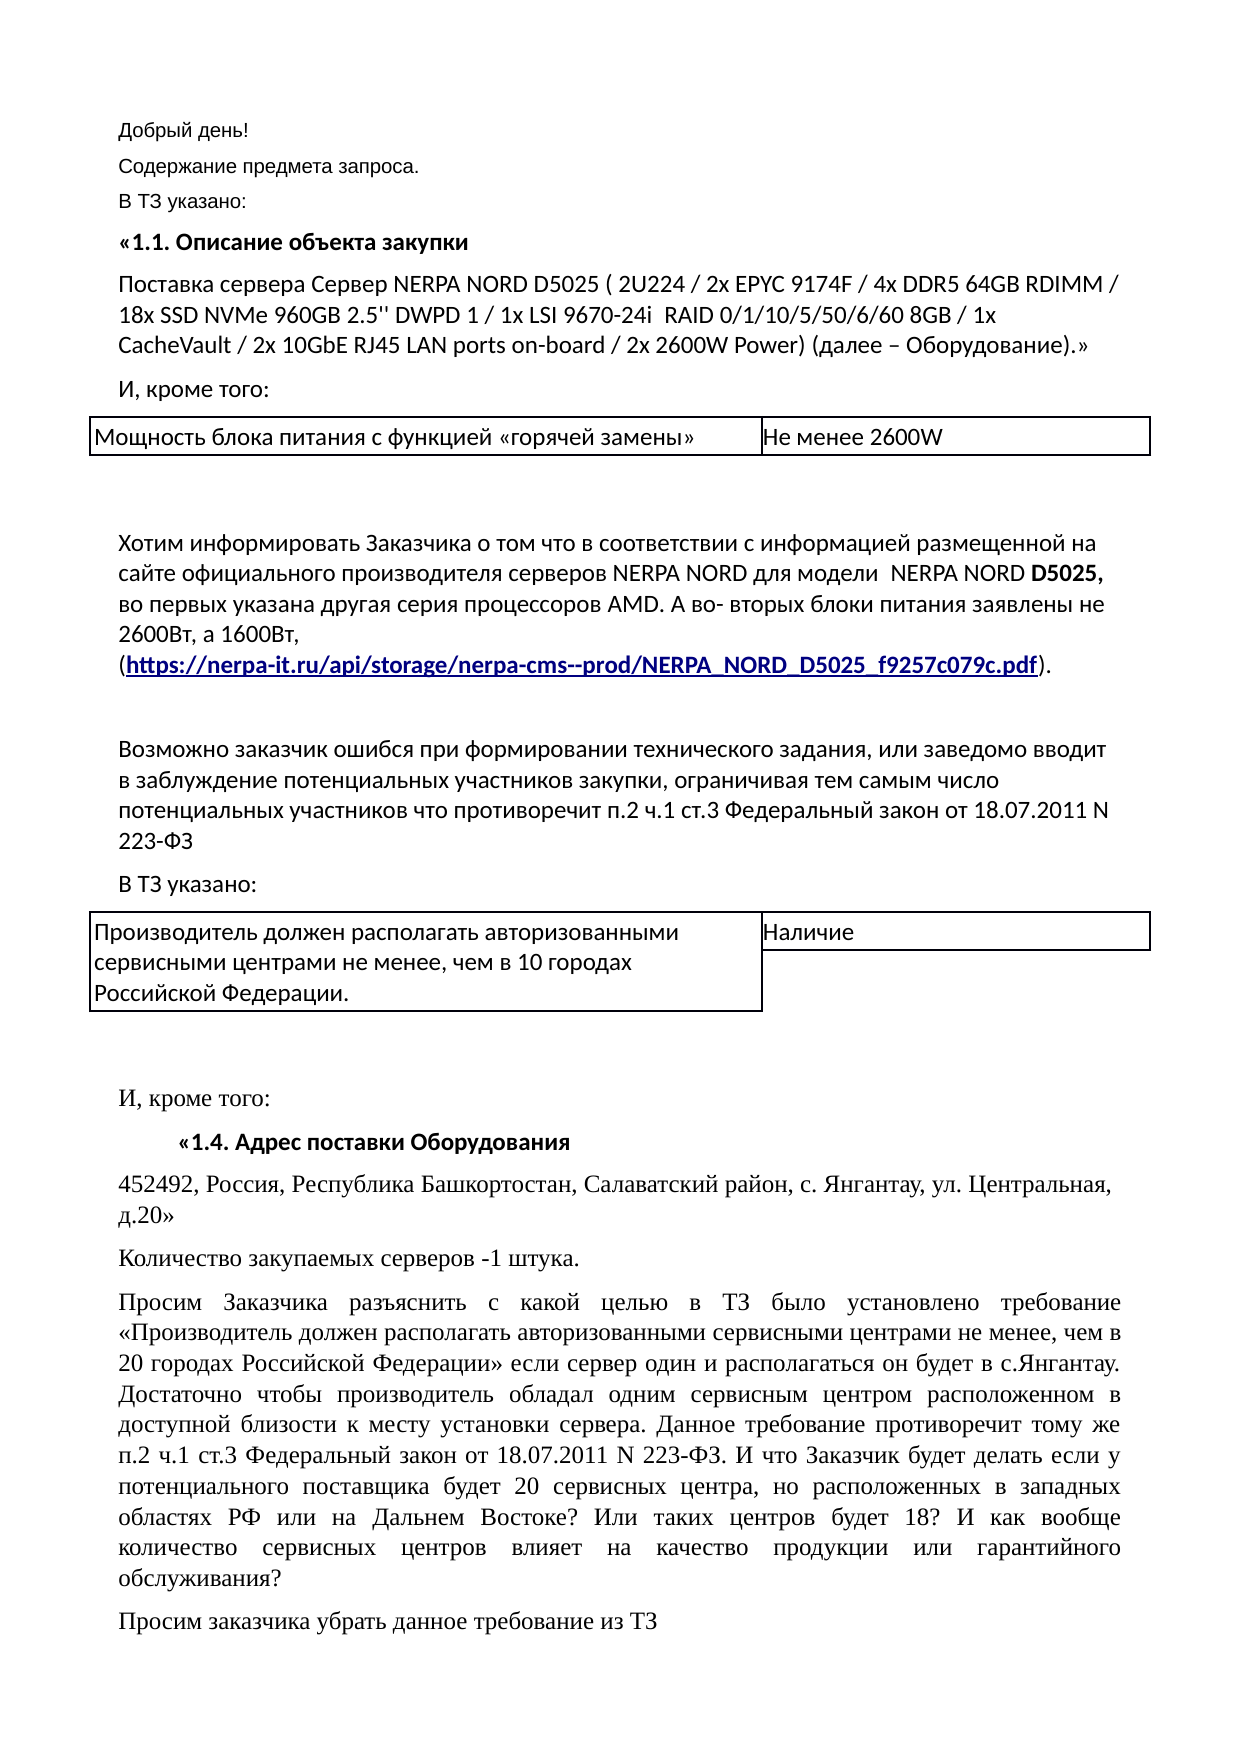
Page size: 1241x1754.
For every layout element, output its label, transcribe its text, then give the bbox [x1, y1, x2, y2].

text В ТЗ указано: [118, 190, 1122, 213]
text И, кроме того: [118, 1083, 1122, 1112]
table_header Наличие [763, 913, 1149, 949]
text Поставка сервера Сервер NERPA NORD D5025 ( 2U224 / 2x EPYC 9174F / 4x DDR5 64GB RDIMM / 18x SSD NVMe 960GB 2.5'' DWPD 1 / 1x LSI 9670-24i RAID 0/1/10/5/50/6/60 8GB / 1x CacheVault / 2x 10GbE RJ45 LAN ports on-board / 2x 2600W Power) (далее – Оборудование).» [118, 269, 1122, 360]
table_header Не менее 2600W [763, 418, 1149, 454]
text «1.4. Адрес поставки Оборудования [118, 1126, 1122, 1157]
table_header Мощность блока питания с функцией «горячей замены» [91, 418, 761, 454]
table_header [89, 1012, 763, 1042]
text И, кроме того: [118, 373, 1122, 403]
text Возможно заказчик ошибся при формировании технического задания, или заведомо вводит в заблуждение потенциальных участников закупки, ограничивая тем самым число потенциальных участников что противоречит п.2 ч.1 ст.3 Федеральный закон от 18.07.2011 N 223-ФЗ [118, 733, 1122, 855]
text Содержание предмета запроса. [118, 154, 1122, 177]
text Количество закупаемых серверов -1 штука. [118, 1243, 1122, 1272]
text Просим заказчика убрать данное требование из ТЗ [118, 1606, 1122, 1635]
table_header [763, 456, 1151, 486]
text «1.1. Описание объекта закупки [118, 226, 1122, 256]
text 452492, Россия, Республика Башкортостан, Салаватский район, с. Янгантау, ул. Центральная, д.20» [118, 1169, 1122, 1229]
table_header [89, 456, 763, 486]
text Просим Заказчика разъяснить с какой целью в ТЗ было установлено требование «Производитель должен располагать авторизованными сервисными центрами не менее, чем в 20 городах Российской Федерации» если сервер один и располагаться он будет в с.Янгантау. Достаточно чтобы производитель обладал одним сервисным центром расположенном в доступной близости к месту установки сервера. Данное требование противоречит тому же п.2 ч.1 ст.3 Федеральный закон от 18.07.2011 N 223-ФЗ. И что Заказчик будет делать если у потенциального поставщика будет 20 сервисных центра, но расположенных в западных областях РФ или на Дальнем Востоке? Или таких центров будет 18? И как вообще количество сервисных центров влияет на качество продукции или гарантийного обслуживания? [118, 1287, 1122, 1592]
table_header Производитель должен располагать авторизованными сервисными центрами не менее, чем в 10 городах Российской Федерации. [91, 913, 761, 1010]
table_header [763, 951, 1151, 1042]
text В ТЗ указано: [118, 868, 1122, 898]
text Хотим информировать Заказчика о том что в соответствии с информацией размещенной на сайте официального производителя серверов NERPA NORD для модели NERPA NORD D5025, во первых указана другая серия процессоров AMD. А во- вторых блоки питания заявлены не 2600Вт, а 1600Вт, (https://nerpa-it.ru/api/storage/nerpa-cms--prod/NERPA_NORD_D5025_f9257c079c.pdf). [118, 527, 1122, 679]
text Добрый день! [118, 118, 1122, 141]
